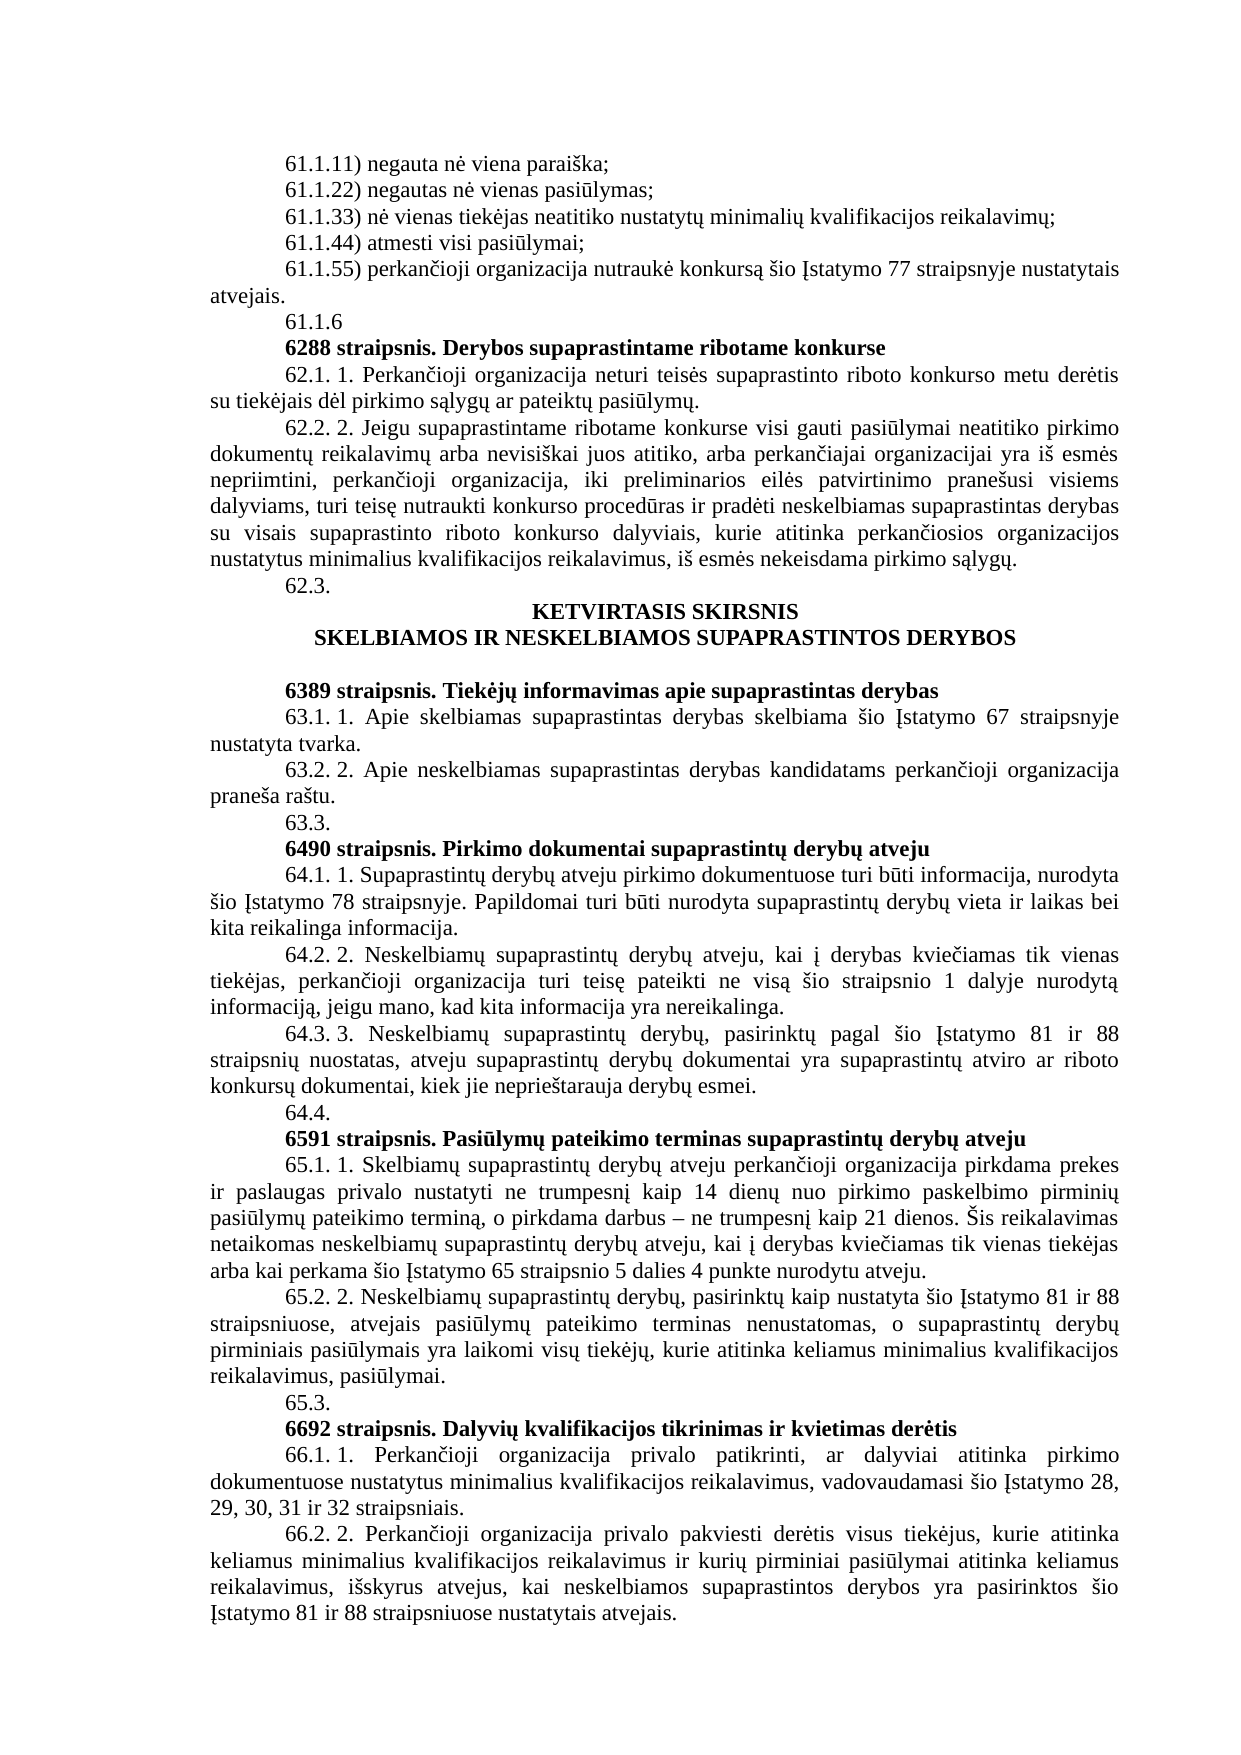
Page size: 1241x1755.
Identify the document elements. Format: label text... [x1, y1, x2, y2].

subtitle 88 straipsnis. Derybos supaprastintame ribotame konkurse [210, 334, 1120, 361]
subtitle 1. Skelbiamų supaprastintų derybų atveju perkančioji organizacija pirkdama prekes ir paslaugas privalo nustatyti ne trumpesnį kaip 14 dienų nuo pirkimo paskelbimo pirminių pasiūlymų pateikimo terminą, o pirkdama darbus – ne trumpesnį kaip 21 dienos. Šis reikalavimas netaikomas neskelbiamų supaprastintų derybų atveju, kai į derybas kviečiamas tik vienas tiekėjas arba kai perkama šio Įstatymo 65 straipsnio 5 dalies 4 punkte nurodytu atveju. [210, 1151, 1120, 1283]
subtitle 2. Apie neskelbiamas supaprastintas derybas kandidatams perkančioji organizacija praneša raštu. [210, 756, 1120, 809]
subtitle 3) nė vienas tiekėjas neatitiko nustatytų minimalių kvalifikacijos reikalavimų; [210, 203, 1120, 229]
subtitle 1) negauta nė viena paraiška; [210, 150, 1120, 176]
subtitle 1. Apie skelbiamas supaprastintas derybas skelbiama šio Įstatymo 67 straipsnyje nustatyta tvarka. [210, 703, 1120, 756]
subtitle 1. Perkančioji organizacija neturi teisės supaprastinto riboto konkurso metu derėtis su tiekėjais dėl pirkimo sąlygų ar pateiktų pasiūlymų. [210, 361, 1120, 413]
subtitle 2. Jeigu supaprastintame ribotame konkurse visi gauti pasiūlymai neatitiko pirkimo dokumentų reikalavimų arba nevisiškai juos atitiko, arba perkančiajai organizacijai yra iš esmės nepriimtini, perkančioji organizacija, iki preliminarios eilės patvirtinimo pranešusi visiems dalyviams, turi teisę nutraukti konkurso procedūras ir pradėti neskelbiamas supaprastintas derybas su visais supaprastinto riboto konkurso dalyviais, kurie atitinka perkančiosios organizacijos nustatytus minimalius kvalifikacijos reikalavimus, iš esmės nekeisdama pirkimo sąlygų. [210, 413, 1120, 572]
subtitle KETVIRTASIS skirsnis skelbiamos ir neskelbiamos supaprastintos derybos [210, 598, 1120, 651]
subtitle 1. Perkančioji organizacija privalo patikrinti, ar dalyviai atitinka pirkimo dokumentuose nustatytus minimalius kvalifikacijos reikalavimus, vadovaudamasi šio Įstatymo 28, 29, 30, 31 ir 32 straipsniais. [210, 1441, 1120, 1520]
subtitle 2. Neskelbiamų supaprastintų derybų, pasirinktų kaip nustatyta šio Įstatymo 81 ir 88 straipsniuose, atvejais pasiūlymų pateikimo terminas nenustatomas, o supaprastintų derybų pirminiais pasiūlymais yra laikomi visų tiekėjų, kurie atitinka keliamus minimalius kvalifikacijos reikalavimus, pasiūlymai. [210, 1283, 1120, 1389]
subtitle 2) negautas nė vienas pasiūlymas; [210, 176, 1120, 203]
subtitle 2. Neskelbiamų supaprastintų derybų atveju, kai į derybas kviečiamas tik vienas tiekėjas, perkančioji organizacija turi teisę pateikti ne visą šio straipsnio 1 dalyje nurodytą informaciją, jeigu mano, kad kita informacija yra nereikalinga. [210, 941, 1120, 1020]
subtitle 90 straipsnis. Pirkimo dokumentai supaprastintų derybų atveju [210, 835, 1120, 862]
subtitle 4) atmesti visi pasiūlymai; [210, 229, 1120, 255]
subtitle 2. Perkančioji organizacija privalo pakviesti derėtis visus tiekėjus, kurie atitinka keliamus minimalius kvalifikacijos reikalavimus ir kurių pirminiai pasiūlymai atitinka keliamus reikalavimus, išskyrus atvejus, kai neskelbiamos supaprastintos derybos yra pasirinktos šio Įstatymo 81 ir 88 straipsniuose nustatytais atvejais. [210, 1520, 1120, 1626]
subtitle 89 straipsnis. Tiekėjų informavimas apie supaprastintas derybas [210, 677, 1120, 703]
subtitle 5) perkančioji organizacija nutraukė konkursą šio Įstatymo 77 straipsnyje nustatytais atvejais. [210, 255, 1120, 308]
subtitle 91 straipsnis. Pasiūlymų pateikimo terminas supaprastintų derybų atveju [210, 1125, 1120, 1151]
subtitle 1. Supaprastintų derybų atveju pirkimo dokumentuose turi būti informacija, nurodyta šio Įstatymo 78 straipsnyje. Papildomai turi būti nurodyta supaprastintų derybų vieta ir laikas bei kita reikalinga informacija. [210, 862, 1120, 941]
subtitle 3. Neskelbiamų supaprastintų derybų, pasirinktų pagal šio Įstatymo 81 ir 88 straipsnių nuostatas, atveju supaprastintų derybų dokumentai yra supaprastintų atviro ar riboto konkursų dokumentai, kiek jie neprieštarauja derybų esmei. [210, 1020, 1120, 1099]
subtitle 92 straipsnis. Dalyvių kvalifikacijos tikrinimas ir kvietimas derėtis [210, 1415, 1120, 1441]
